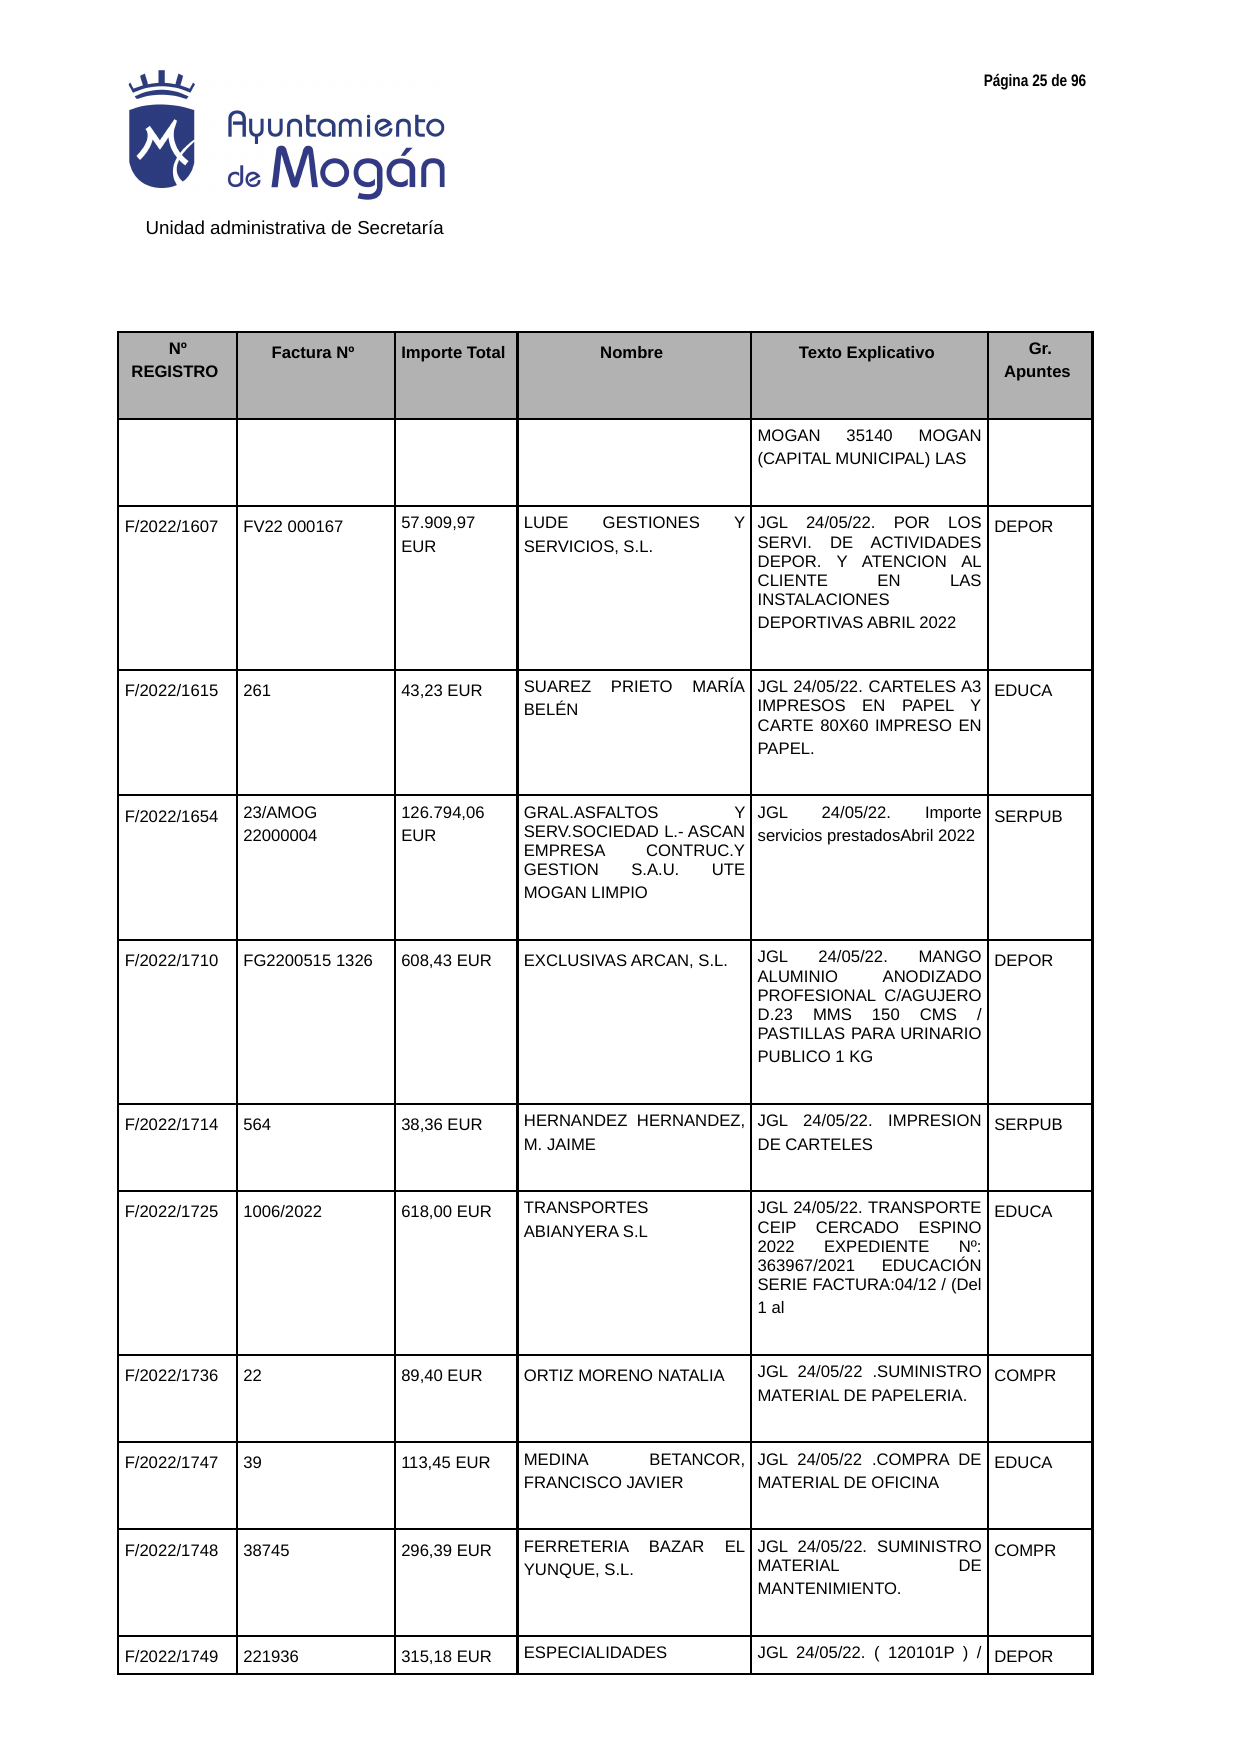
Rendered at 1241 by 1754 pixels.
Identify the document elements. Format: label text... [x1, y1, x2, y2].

table_cell 57.909,97 EUR [396, 507, 516, 669]
table_cell JGL 24/05/22 .COMPRA DE MATERIAL DE OFICINA [752, 1443, 987, 1528]
table_cell 126.794,06 EUR [396, 796, 516, 939]
table_cell JGL 24/05/22 .SUMINISTRO MATERIAL DE PAPELERIA. [752, 1356, 987, 1441]
table_cell JGL 24/05/22. IMPRESION DE CARTELES [752, 1105, 987, 1190]
table_cell JGL 24/05/22. MANGO ALUMINIO ANODIZADO PROFESIONAL C/AGUJERO D.23 MMS 150 CMS / PASTILLAS PARA URINARIO PUBLICO 1 KG [752, 941, 987, 1103]
table_cell JGL 24/05/22. TRANSPORTE CEIP CERCADO ESPINO 2022 EXPEDIENTE Nº: 363967/2021 EDUCACIÓN SERIE FACTURA:04/12 / (Del 1 al [752, 1192, 987, 1354]
table_cell TRANSPORTES ABIANYERA S.L [519, 1192, 750, 1354]
table_cell FV22 000167 [238, 507, 394, 669]
table_cell F/2022/1710 [119, 941, 236, 1103]
table_cell F/2022/1607 [119, 507, 236, 669]
table_cell EDUCA [989, 1443, 1091, 1528]
table_cell F/2022/1725 [119, 1192, 236, 1354]
table_cell MEDINA BETANCOR, FRANCISCO JAVIER [519, 1443, 750, 1528]
table_cell F/2022/1615 [119, 671, 236, 794]
table_cell 113,45 EUR [396, 1443, 516, 1528]
table_cell COMPR [989, 1356, 1091, 1441]
table_cell [989, 420, 1091, 505]
table_cell 1006/2022 [238, 1192, 394, 1354]
table_cell 22 [238, 1356, 394, 1441]
table_cell 38745 [238, 1530, 394, 1634]
table_cell LUDE GESTIONES Y SERVICIOS, S.L. [519, 507, 750, 669]
table_cell JGL 24/05/22. ( 120101P ) / [752, 1637, 987, 1673]
table_cell 43,23 EUR [396, 671, 516, 794]
table_cell 564 [238, 1105, 394, 1190]
table_cell 315,18 EUR [396, 1637, 516, 1673]
table_cell EXCLUSIVAS ARCAN, S.L. [519, 941, 750, 1103]
table_header Nombre [519, 333, 750, 418]
table_cell EDUCA [989, 1192, 1091, 1354]
table_cell 23/AMOG 22000004 [238, 796, 394, 939]
table_cell 39 [238, 1443, 394, 1528]
table_cell 261 [238, 671, 394, 794]
table_cell 608,43 EUR [396, 941, 516, 1103]
table_cell [396, 420, 516, 505]
table_cell EDUCA [989, 671, 1091, 794]
table_header Nº REGISTRO [119, 333, 236, 418]
table_cell FG2200515 1326 [238, 941, 394, 1103]
table_header Texto Explicativo [752, 333, 987, 418]
table_cell [119, 420, 236, 505]
table_cell F/2022/1736 [119, 1356, 236, 1441]
table_header Factura Nº [238, 333, 394, 418]
table_cell F/2022/1748 [119, 1530, 236, 1634]
table_cell F/2022/1747 [119, 1443, 236, 1528]
table_cell SUAREZ PRIETO MARÍA BELÉN [519, 671, 750, 794]
table_cell F/2022/1654 [119, 796, 236, 939]
table_cell GRAL.ASFALTOS Y SERV.SOCIEDAD L.- ASCAN EMPRESA CONTRUC.Y GESTION S.A.U. UTE MOGAN LIMPIO [519, 796, 750, 939]
table_cell [238, 420, 394, 505]
table_cell MOGAN 35140 MOGAN (CAPITAL MUNICIPAL) LAS [752, 420, 987, 505]
table_cell 618,00 EUR [396, 1192, 516, 1354]
table_cell COMPR [989, 1530, 1091, 1634]
table_cell SERPUB [989, 796, 1091, 939]
table_cell 296,39 EUR [396, 1530, 516, 1634]
table_cell HERNANDEZ HERNANDEZ, M. JAIME [519, 1105, 750, 1190]
table_cell F/2022/1749 [119, 1637, 236, 1673]
table_cell DEPOR [989, 1637, 1091, 1673]
table_header Importe Total [396, 333, 516, 418]
table_cell [519, 420, 750, 505]
table_cell 221936 [238, 1637, 394, 1673]
table_cell 89,40 EUR [396, 1356, 516, 1441]
table_cell DEPOR [989, 507, 1091, 669]
table_cell JGL 24/05/22. POR LOS SERVI. DE ACTIVIDADES DEPOR. Y ATENCION AL CLIENTE EN LAS INSTALACIONES DEPORTIVAS ABRIL 2022 [752, 507, 987, 669]
table_cell FERRETERIA BAZAR EL YUNQUE, S.L. [519, 1530, 750, 1634]
table_cell DEPOR [989, 941, 1091, 1103]
table_cell ORTIZ MORENO NATALIA [519, 1356, 750, 1441]
table_cell ESPECIALIDADES [519, 1637, 750, 1673]
table_cell JGL 24/05/22. Importe servicios prestadosAbril 2022 [752, 796, 987, 939]
table_cell JGL 24/05/22. SUMINISTRO MATERIAL DE MANTENIMIENTO. [752, 1530, 987, 1634]
table_cell SERPUB [989, 1105, 1091, 1190]
table_cell JGL 24/05/22. CARTELES A3 IMPRESOS EN PAPEL Y CARTE 80X60 IMPRESO EN PAPEL. [752, 671, 987, 794]
picture [128, 70, 445, 206]
table_cell F/2022/1714 [119, 1105, 236, 1190]
table_cell 38,36 EUR [396, 1105, 516, 1190]
table_header Gr. Apuntes [989, 333, 1091, 418]
